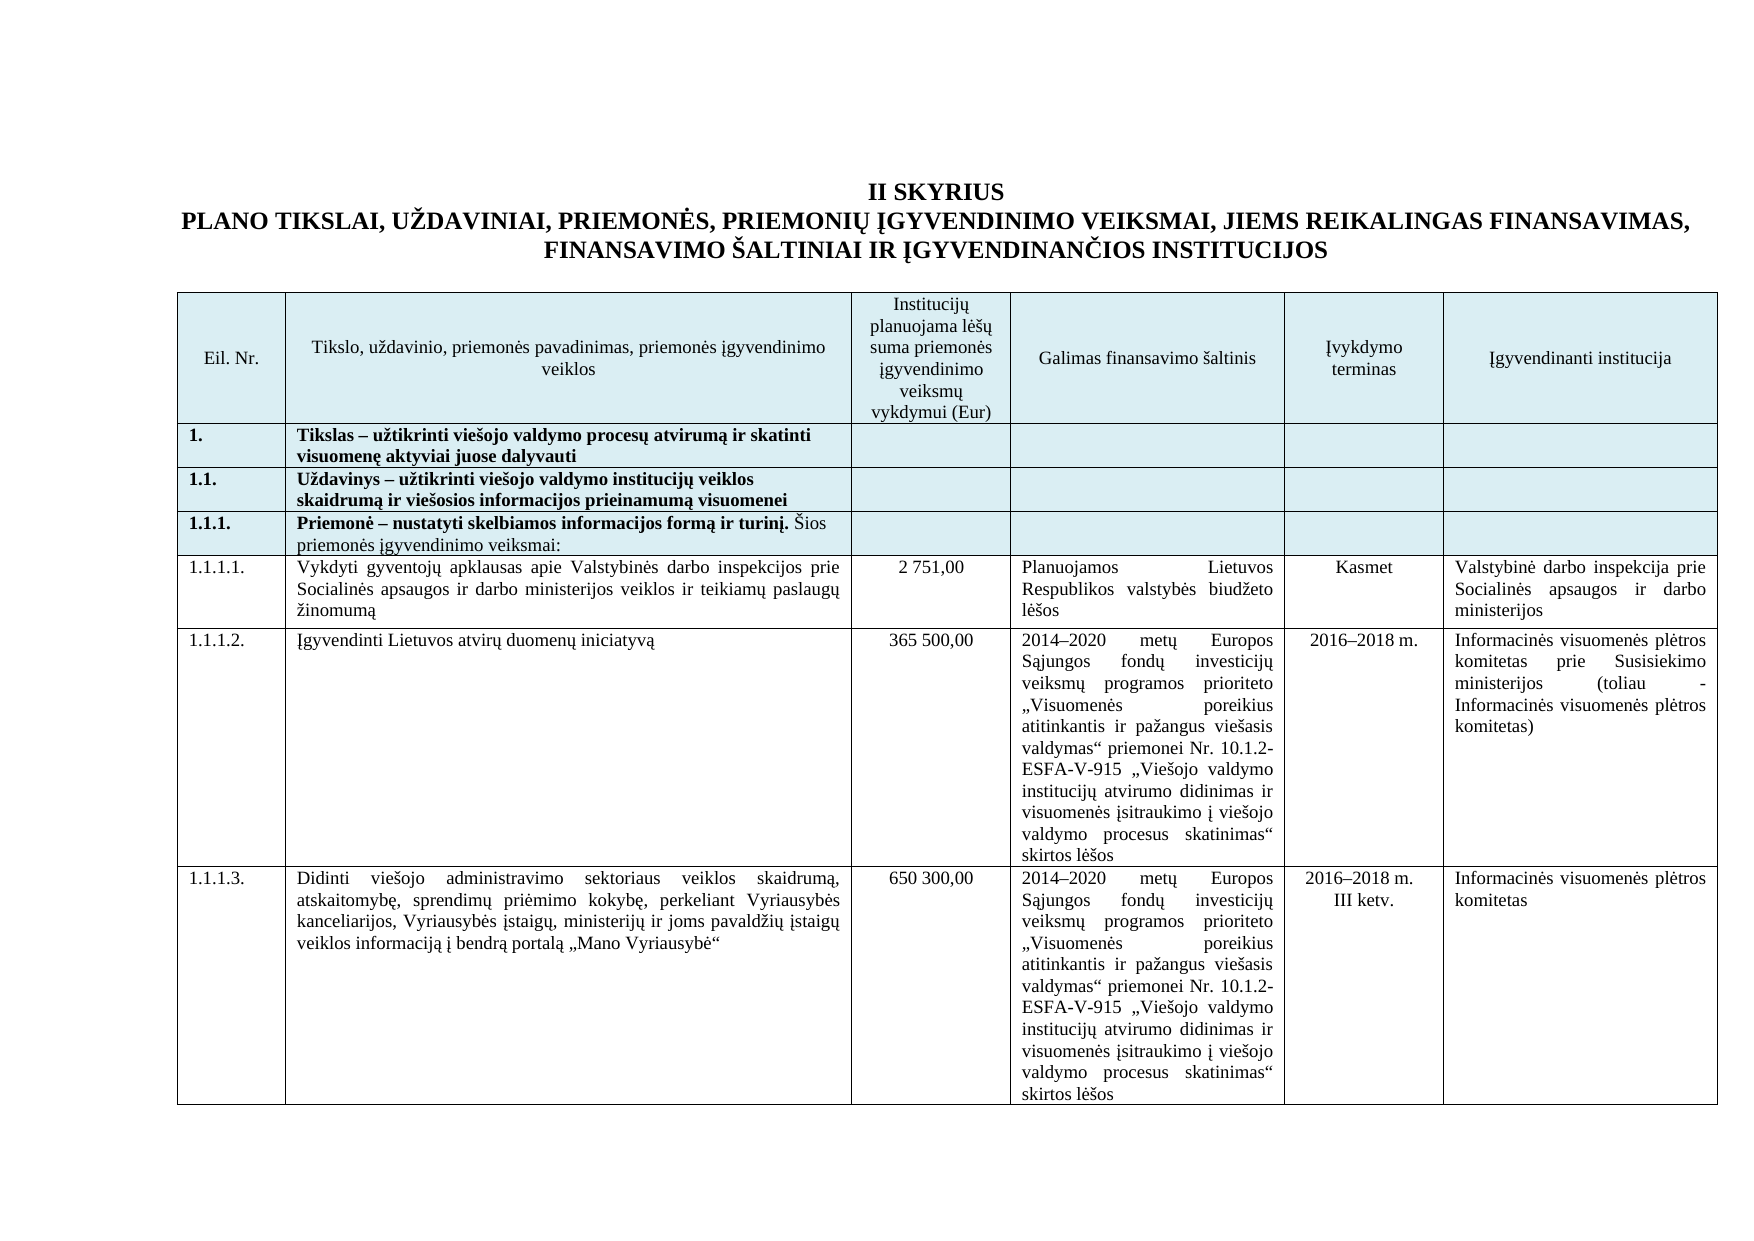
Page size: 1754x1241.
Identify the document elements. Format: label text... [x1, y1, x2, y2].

table_cell 365 500,00 [852, 629, 1010, 866]
table_cell [852, 424, 1010, 467]
table_cell Informacinės visuomenės plėtros komitetas [1444, 867, 1717, 1104]
table_cell 2014–2020 metų Europos Sąjungos fondų investicijų veiksmų programos prioriteto „Visuomenės poreikius atitinkantis ir pažangus viešasis valdymas“ priemonei Nr. 10.1.2-ESFA-V-915 „Viešojo valdymo institucijų atvirumo didinimas ir visuomenės įsitraukimo į viešojo valdymo procesus skatinimas“ skirtos lėšos [1011, 629, 1284, 866]
table_cell 1.1. [178, 468, 285, 511]
table_cell 1.1.1.2. [178, 629, 285, 866]
table_cell [1444, 468, 1717, 511]
table_cell 2014–2020 metų Europos Sąjungos fondų investicijų veiksmų programos prioriteto „Visuomenės poreikius atitinkantis ir pažangus viešasis valdymas“ priemonei Nr. 10.1.2-ESFA-V-915 „Viešojo valdymo institucijų atvirumo didinimas ir visuomenės įsitraukimo į viešojo valdymo procesus skatinimas“ skirtos lėšos [1011, 867, 1284, 1104]
table_cell Uždavinys – užtikrinti viešojo valdymo institucijų veiklos skaidrumą ir viešosios informacijos prieinamumą visuomenei [286, 468, 851, 511]
table_cell Kasmet [1285, 556, 1443, 628]
table_cell 2016–2018 m. III ketv. [1285, 867, 1443, 1104]
table_cell 1.1.1.3. [178, 867, 285, 1104]
table_cell Valstybinė darbo inspekcija prie Socialinės apsaugos ir darbo ministerijos [1444, 556, 1717, 628]
table_cell [852, 512, 1010, 555]
table_header Įvykdymo terminas [1285, 293, 1443, 423]
table_cell Vykdyti gyventojų apklausas apie Valstybinės darbo inspekcijos prie Socialinės apsaugos ir darbo ministerijos veiklos ir teikiamų paslaugų žinomumą [286, 556, 851, 628]
table_cell Priemonė – nustatyti skelbiamos informacijos formą ir turinį. Šios priemonės įgyvendinimo veiksmai: [286, 512, 851, 555]
table_cell [1285, 424, 1443, 467]
table_header Galimas finansavimo šaltinis [1011, 293, 1284, 423]
table_cell [1444, 512, 1717, 555]
table_cell Tikslas – užtikrinti viešojo valdymo procesų atvirumą ir skatinti visuomenę aktyviai juose dalyvauti [286, 424, 851, 467]
text PLANO TIKSLAI, UŽDAVINIAI, PRIEMONĖS, PRIEMONIŲ ĮGYVENDINIMO VEIKSMAI, JIEMS REIKALINGAS FINANSAVIMAS, FINANSAVIMO ŠALTINIAI IR ĮGYVENDINANČIOS INSTITUCIJOS [177, 206, 1695, 263]
table_cell [1011, 468, 1284, 511]
table_cell Didinti viešojo administravimo sektoriaus veiklos skaidrumą, atskaitomybę, sprendimų priėmimo kokybę, perkeliant Vyriausybės kanceliarijos, Vyriausybės įstaigų, ministerijų ir joms pavaldžių įstaigų veiklos informaciją į bendrą portalą „Mano Vyriausybė“ [286, 867, 851, 1104]
table_cell [1285, 512, 1443, 555]
table_cell 650 300,00 [852, 867, 1010, 1104]
table_cell [1285, 468, 1443, 511]
table_cell 1.1.1.1. [178, 556, 285, 628]
table_header Eil. Nr. [178, 293, 285, 423]
table_cell Įgyvendinti Lietuvos atvirų duomenų iniciatyvą [286, 629, 851, 866]
table_cell 2 751,00 [852, 556, 1010, 628]
table_cell Planuojamos Lietuvos Respublikos valstybės biudžeto lėšos [1011, 556, 1284, 628]
table_cell 1. [178, 424, 285, 467]
table_header Tikslo, uždavinio, priemonės pavadinimas, priemonės įgyvendinimo veiklos [286, 293, 851, 423]
table_header Institucijų planuojama lėšų suma priemonės įgyvendinimo veiksmų vykdymui (Eur) [852, 293, 1010, 423]
table_cell 1.1.1. [178, 512, 285, 555]
table_cell Informacinės visuomenės plėtros komitetas prie Susisiekimo ministerijos (toliau - Informacinės visuomenės plėtros komitetas) [1444, 629, 1717, 866]
table_header Įgyvendinanti institucija [1444, 293, 1717, 423]
table_cell [852, 468, 1010, 511]
table_cell [1011, 424, 1284, 467]
table_cell [1444, 424, 1717, 467]
table_cell 2016–2018 m. [1285, 629, 1443, 866]
text II SKYRIUS [177, 177, 1695, 206]
table_cell [1011, 512, 1284, 555]
